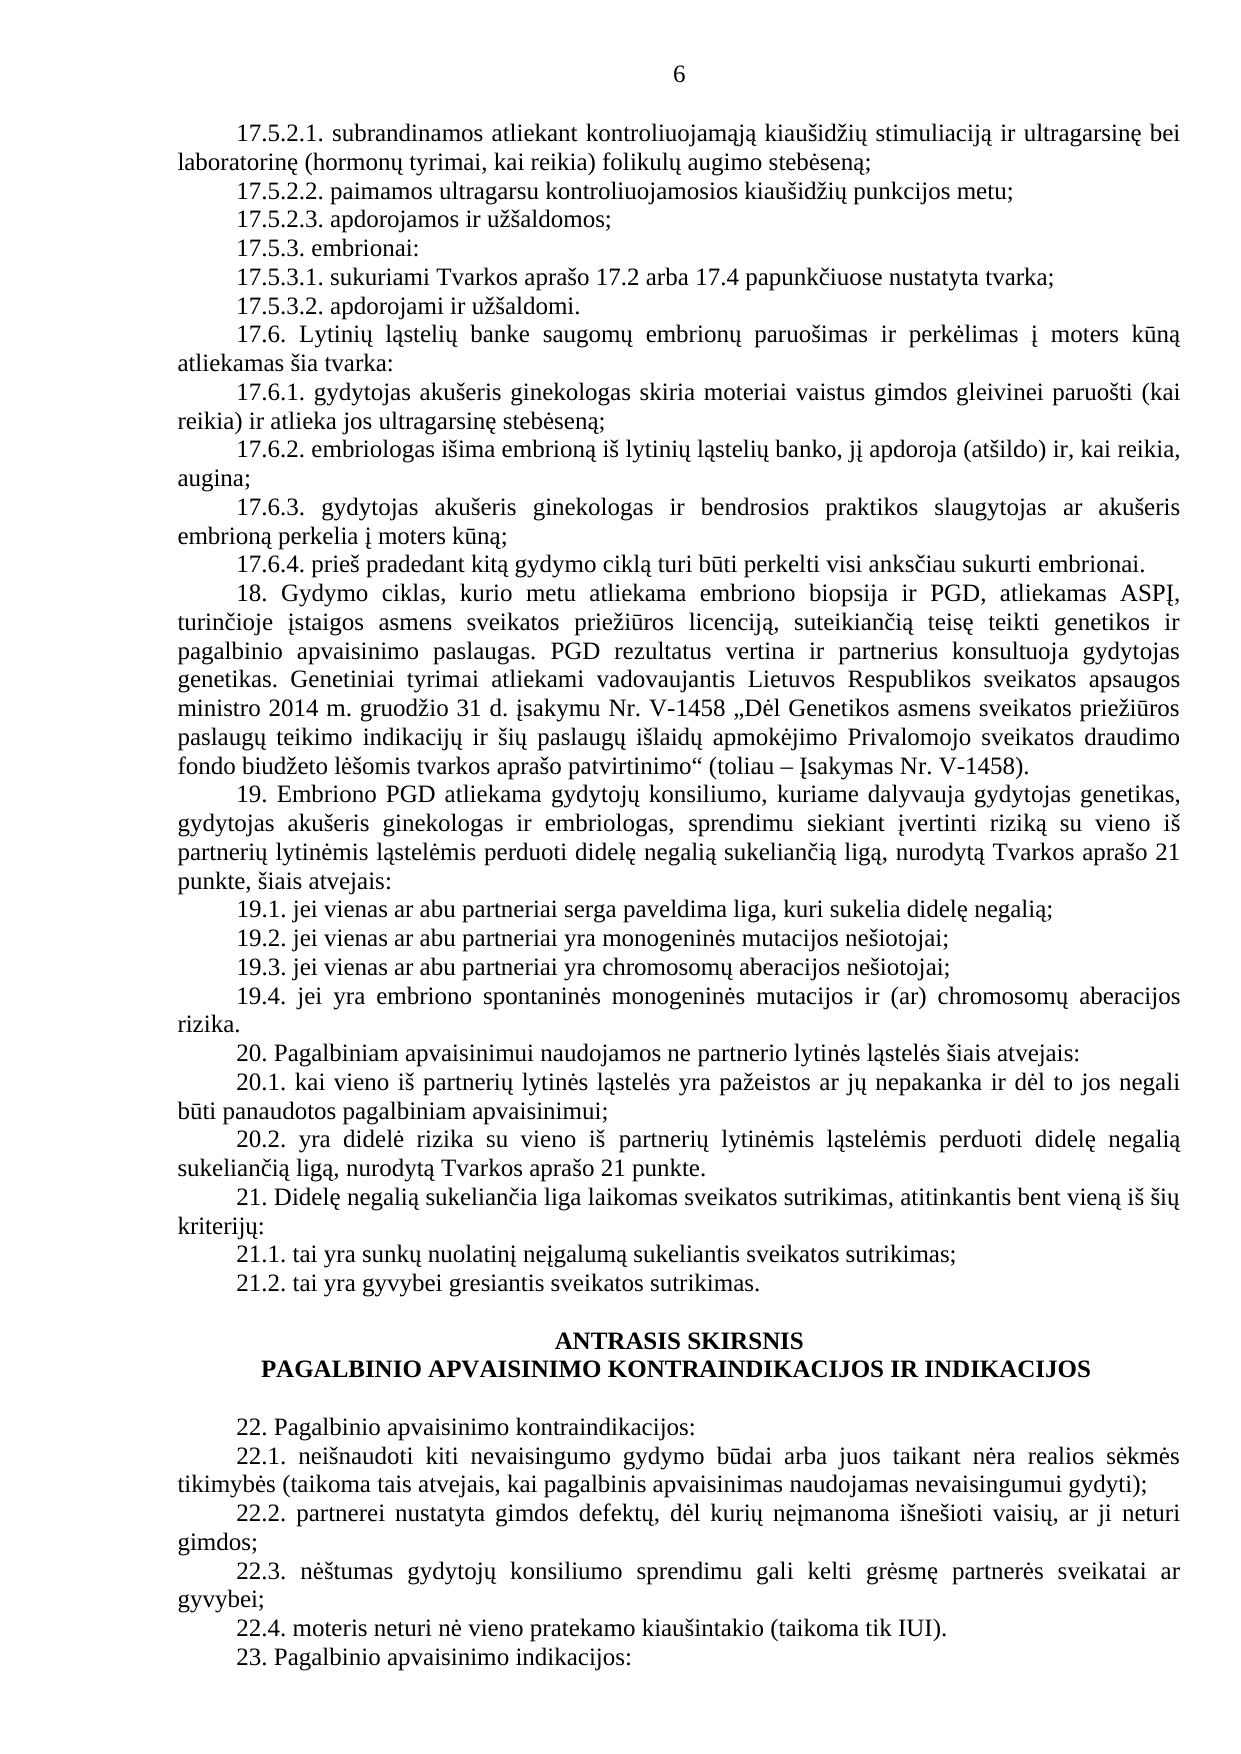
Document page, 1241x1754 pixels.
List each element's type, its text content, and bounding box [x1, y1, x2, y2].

text 22. Pagalbinio apvaisinimo kontraindikacijos: [177, 1412, 1181, 1441]
text 17.6.4. prieš pradedant kitą gydymo ciklą turi būti perkelti visi anksčiau sukurti embrionai. [177, 549, 1181, 578]
text 22.2. partnerei nustatyta gimdos defektų, dėl kurių neįmanoma išnešioti vaisių, ar ji neturi gimdos; [177, 1498, 1181, 1556]
text 22.1. neišnaudoti kiti nevaisingumo gydymo būdai arba juos taikant nėra realios sėkmės tikimybės (taikoma tais atvejais, kai pagalbinis apvaisinimas naudojamas nevaisingumui gydyti); [177, 1441, 1181, 1498]
text 22.3. nėštumas gydytojų konsiliumo sprendimu gali kelti grėsmę partnerės sveikatai ar gyvybei; [177, 1556, 1181, 1613]
text 20.1. kai vieno iš partnerių lytinės ląstelės yra pažeistos ar jų nepakanka ir dėl to jos negali būti panaudotos pagalbiniam apvaisinimui; [177, 1067, 1181, 1124]
text 19.1. jei vienas ar abu partneriai serga paveldima liga, kuri sukelia didelę negalią; [236, 894, 1181, 923]
text 17.5.3. embrionai: [177, 233, 1181, 262]
text 20. Pagalbiniam apvaisinimui naudojamos ne partnerio lytinės ląstelės šiais atvejais: [177, 1038, 1181, 1067]
text 17.5.3.2. apdorojami ir užšaldomi. [177, 291, 1181, 319]
text 17.5.2.3. apdorojamos ir užšaldomos; [177, 204, 1181, 233]
text 19.2. jei vienas ar abu partneriai yra monogeninės mutacijos nešiotojai; [236, 923, 1181, 952]
text 22.4. moteris neturi nė vieno pratekamo kiaušintakio (taikoma tik IUI). [177, 1613, 1181, 1642]
text 19.3. jei vienas ar abu partneriai yra chromosomų aberacijos nešiotojai; [236, 952, 1181, 981]
text 21. Didelę negalią sukeliančia liga laikomas sveikatos sutrikimas, atitinkantis bent vieną iš šių kriterijų: [177, 1182, 1181, 1239]
text 18. Gydymo ciklas, kurio metu atliekama embriono biopsija ir PGD, atliekamas ASPĮ, turinčioje įstaigos asmens sveikatos priežiūros licenciją, suteikiančią teisę teikti genetikos ir pagalbinio apvaisinimo paslaugas. PGD rezultatus vertina ir partnerius konsultuoja gydytojas genetikas. Genetiniai tyrimai atliekami vadovaujantis Lietuvos Respublikos sveikatos apsaugos ministro 2014 m. gruodžio 31 d. įsakymu Nr. V-1458 „Dėl Genetikos asmens sveikatos priežiūros paslaugų teikimo indikacijų ir šių paslaugų išlaidų apmokėjimo Privalomojo sveikatos draudimo fondo biudžeto lėšomis tvarkos aprašo patvirtinimo“ (toliau – Įsakymas Nr. V-1458). [177, 578, 1181, 779]
text 23. Pagalbinio apvaisinimo indikacijos: [177, 1642, 1181, 1671]
text 17.6.1. gydytojas akušeris ginekologas skiria moteriai vaistus gimdos gleivinei paruošti (kai reikia) ir atlieka jos ultragarsinę stebėseną; [177, 377, 1181, 434]
text 17.6. Lytinių ląstelių banke saugomų embrionų paruošimas ir perkėlimas į moters kūną atliekamas šia tvarka: [177, 319, 1181, 377]
text ANTRASIS SKIRSNIS [177, 1326, 1181, 1354]
text 17.6.3. gydytojas akušeris ginekologas ir bendrosios praktikos slaugytojas ar akušeris embrioną perkelia į moters kūną; [177, 492, 1181, 549]
text 21.2. tai yra gyvybei gresiantis sveikatos sutrikimas. [177, 1268, 1181, 1297]
text 20.2. yra didelė rizika su vieno iš partnerių lytinėmis ląstelėmis perduoti didelę negalią sukeliančią ligą, nurodytą Tvarkos aprašo 21 punkte. [177, 1124, 1181, 1182]
text 21.1. tai yra sunkų nuolatinį neįgalumą sukeliantis sveikatos sutrikimas; [177, 1239, 1181, 1268]
text 17.6.2. embriologas išima embrioną iš lytinių ląstelių banko, jį apdoroja (atšildo) ir, kai reikia, augina; [177, 434, 1181, 492]
text 19.4. jei yra embriono spontaninės monogeninės mutacijos ir (ar) chromosomų aberacijos rizika. [177, 981, 1181, 1038]
text PAGALBINIO APVAISINIMO KONTRAINDIKACIJOS IR INDIKACIJOS [177, 1354, 1181, 1383]
text 17.5.2.1. subrandinamos atliekant kontroliuojamąją kiaušidžių stimuliaciją ir ultragarsinę bei laboratorinę (hormonų tyrimai, kai reikia) folikulų augimo stebėseną; [177, 118, 1181, 176]
text 17.5.2.2. paimamos ultragarsu kontroliuojamosios kiaušidžių punkcijos metu; [177, 176, 1181, 204]
text 19. Embriono PGD atliekama gydytojų konsiliumo, kuriame dalyvauja gydytojas genetikas, gydytojas akušeris ginekologas ir embriologas, sprendimu siekiant įvertinti riziką su vieno iš partnerių lytinėmis ląstelėmis perduoti didelę negalią sukeliančią ligą, nurodytą Tvarkos aprašo 21 punkte, šiais atvejais: [177, 779, 1181, 894]
text 17.5.3.1. sukuriami Tvarkos aprašo 17.2 arba 17.4 papunkčiuose nustatyta tvarka; [177, 262, 1181, 291]
